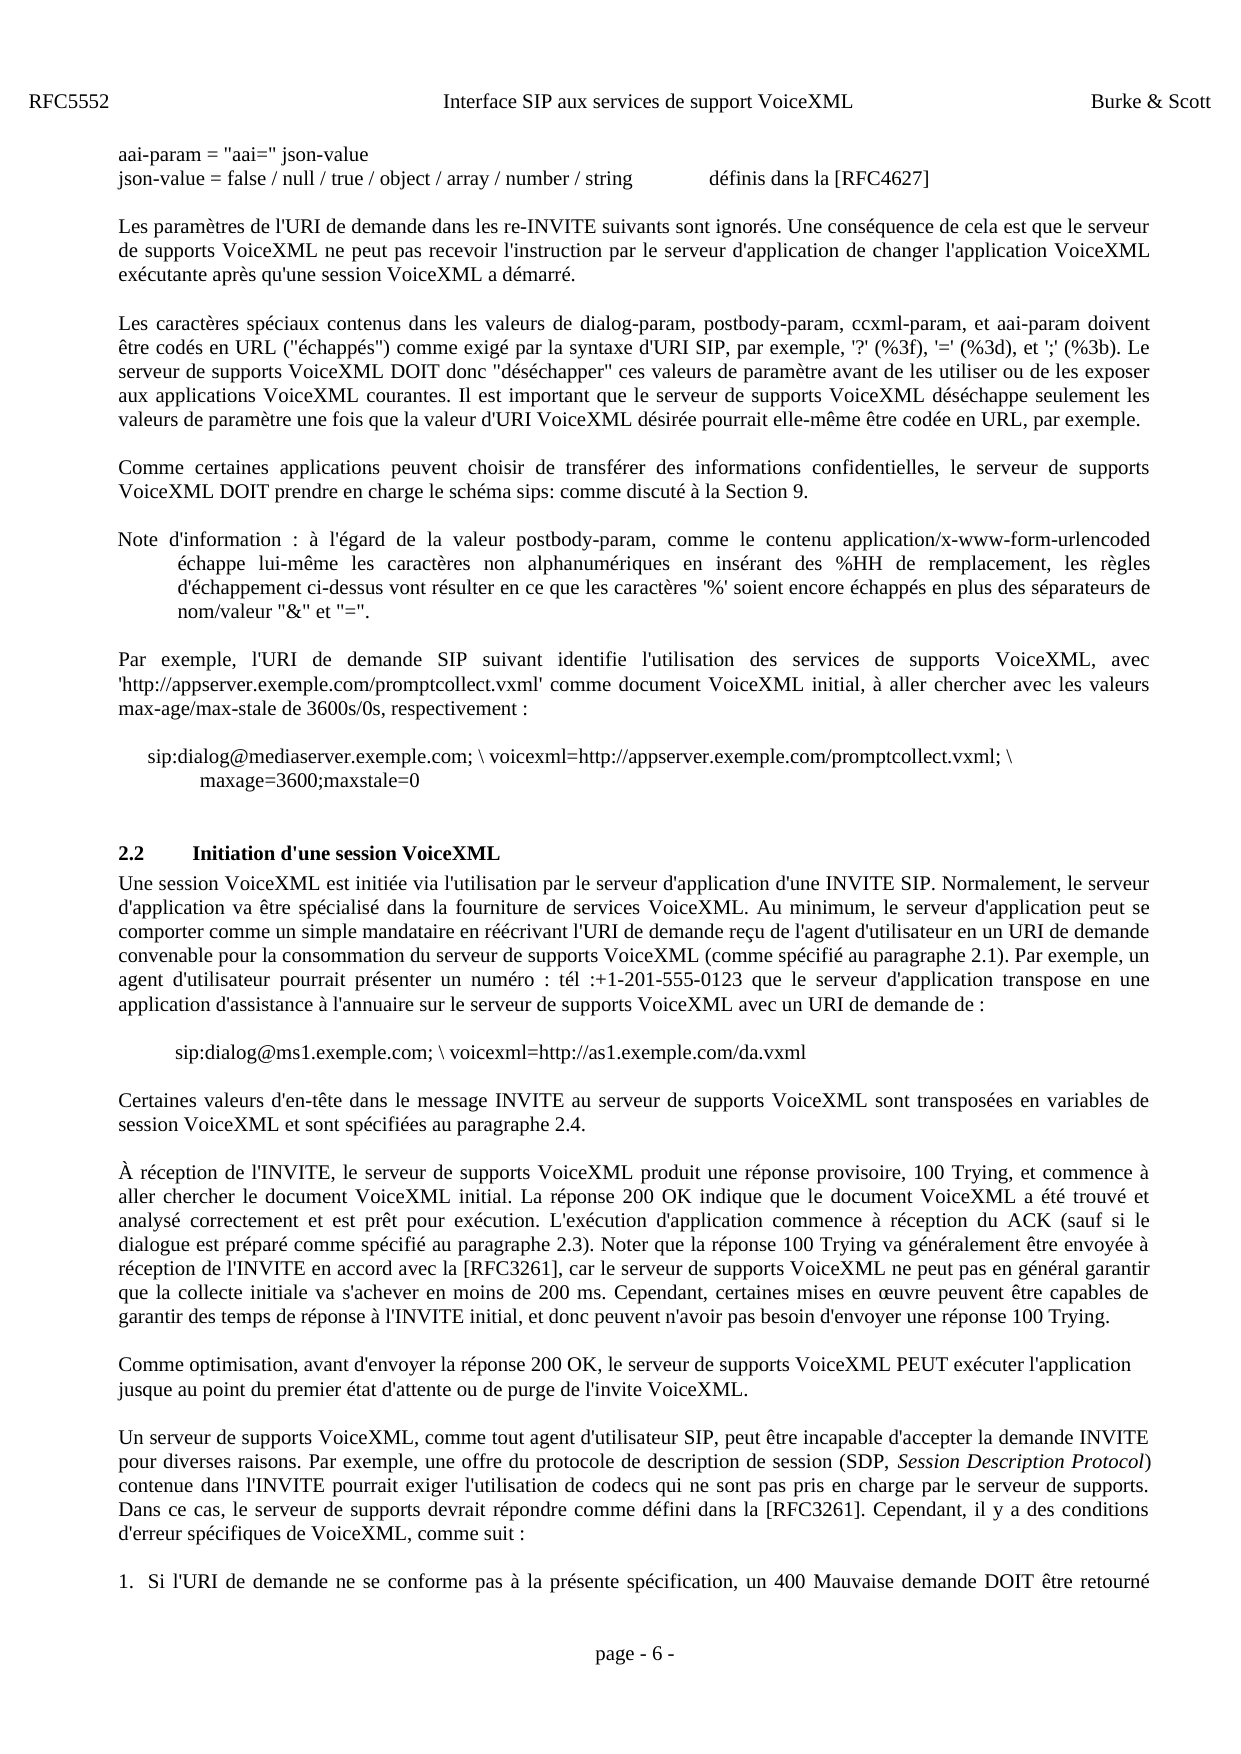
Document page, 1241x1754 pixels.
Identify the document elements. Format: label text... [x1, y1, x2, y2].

text aai-param = "aai=" json-value [118, 142, 1151, 166]
text maxage=3600;maxstale=0 [147, 768, 1151, 792]
text Certaines valeurs d'en-tête dans le message INVITE au serveur de supports VoiceXML sont transposées en variables de session VoiceXML et sont spécifiées au paragraphe 2.4. [118, 1088, 1151, 1136]
text Les caractères spéciaux contenus dans les valeurs de dialog-param, postbody-param, ccxml-param, et aai-param doivent être codés en URL ("échappés") comme exigé par la syntaxe d'URI SIP, par exemple, '?' (%3f), '=' (%3d), et ';' (%3b). Le serveur de supports VoiceXML DOIT donc "déséchapper" ces valeurs de paramètre avant de les utiliser ou de les exposer aux applications VoiceXML courantes. Il est important que le serveur de supports VoiceXML déséchappe seulement les valeurs de paramètre une fois que la valeur d'URI VoiceXML désirée pourrait elle-même être codée en URL, par exemple. [118, 311, 1151, 431]
text Un serveur de supports VoiceXML, comme tout agent d'utilisateur SIP, peut être incapable d'accepter la demande INVITE pour diverses raisons. Par exemple, une offre du protocole de description de session (SDP, Session Description Protocol) contenue dans l'INVITE pourrait exiger l'utilisation de codecs qui ne sont pas pris en charge par le serveur de supports. Dans ce cas, le serveur de supports devrait répondre comme défini dans la [RFC3261]. Cependant, il y a des conditions d'erreur spécifiques de VoiceXML, comme suit : [118, 1424, 1151, 1545]
text Note d'information : à l'égard de la valeur postbody-param, comme le contenu application/x-www-form-urlencoded échappe lui-même les caractères non alphanumériques en insérant des %HH de remplacement, les règles d'échappement ci-dessus vont résulter en ce que les caractères '%' soient encore échappés en plus des séparateurs de nom/valeur "&" et "=". [117, 527, 1151, 623]
text sip:dialog@ms1.exemple.com; \ voicexml=http://as1.exemple.com/da.vxml [175, 1039, 1151, 1064]
text Par exemple, l'URI de demande SIP suivant identifie l'utilisation des services de supports VoiceXML, avec 'http://appserver.exemple.com/promptcollect.vxml' comme document VoiceXML initial, à aller chercher avec les valeurs max-age/max-stale de 3600s/0s, respectivement : [118, 647, 1151, 719]
text sip:dialog@mediaserver.exemple.com; \ voicexml=http://appserver.exemple.com/promptcollect.vxml; \ [147, 744, 1151, 768]
subtitle 2.2 Initiation d'une session VoiceXML [118, 841, 1151, 865]
text Les paramètres de l'URI de demande dans les re-INVITE suivants sont ignorés. Une conséquence de cela est que le serveur de supports VoiceXML ne peut pas recevoir l'instruction par le serveur d'application de changer l'application VoiceXML exécutante après qu'une session VoiceXML a démarré. [118, 214, 1151, 286]
text Comme optimisation, avant d'envoyer la réponse 200 OK, le serveur de supports VoiceXML PEUT exécuter l'application jusque au point du premier état d'attente ou de purge de l'invite VoiceXML. [118, 1352, 1151, 1401]
text À réception de l'INVITE, le serveur de supports VoiceXML produit une réponse provisoire, 100 Trying, et commence à aller chercher le document VoiceXML initial. La réponse 200 OK indique que le document VoiceXML a été trouvé et analysé correctement et est prêt pour exécution. L'exécution d'application commence à réception du ACK (sauf si le dialogue est préparé comme spécifié au paragraphe 2.3). Noter que la réponse 100 Trying va généralement être envoyée à réception de l'INVITE en accord avec la [RFC3261], car le serveur de supports VoiceXML ne peut pas en général garantir que la collecte initiale va s'achever en moins de 200 ms. Cependant, certaines mises en œuvre peuvent être capables de garantir des temps de réponse à l'INVITE initial, et donc peuvent n'avoir pas besoin d'envoyer une réponse 100 Trying. [118, 1160, 1151, 1328]
text Comme certaines applications peuvent choisir de transférer des informations confidentielles, le serveur de supports VoiceXML DOIT prendre en charge le schéma sips: comme discuté à la Section 9. [118, 455, 1151, 503]
text 1. Si l'URI de demande ne se conforme pas à la présente spécification, un 400 Mauvaise demande DOIT être retourné [118, 1569, 1151, 1593]
text json-value = false / null / true / object / array / number / string définis dans la [RFC4627] [118, 166, 1151, 190]
text Une session VoiceXML est initiée via l'utilisation par le serveur d'application d'une INVITE SIP. Normalement, le serveur d'application va être spécialisé dans la fourniture de services VoiceXML. Au minimum, le serveur d'application peut se comporter comme un simple mandataire en réécrivant l'URI de demande reçu de l'agent d'utilisateur en un URI de demande convenable pour la consommation du serveur de supports VoiceXML (comme spécifié au paragraphe 2.1). Par exemple, un agent d'utilisateur pourrait présenter un numéro : tél :+1-201-555-0123 que le serveur d'application transpose en une application d'assistance à l'annuaire sur le serveur de supports VoiceXML avec un URI de demande de : [118, 871, 1151, 1016]
